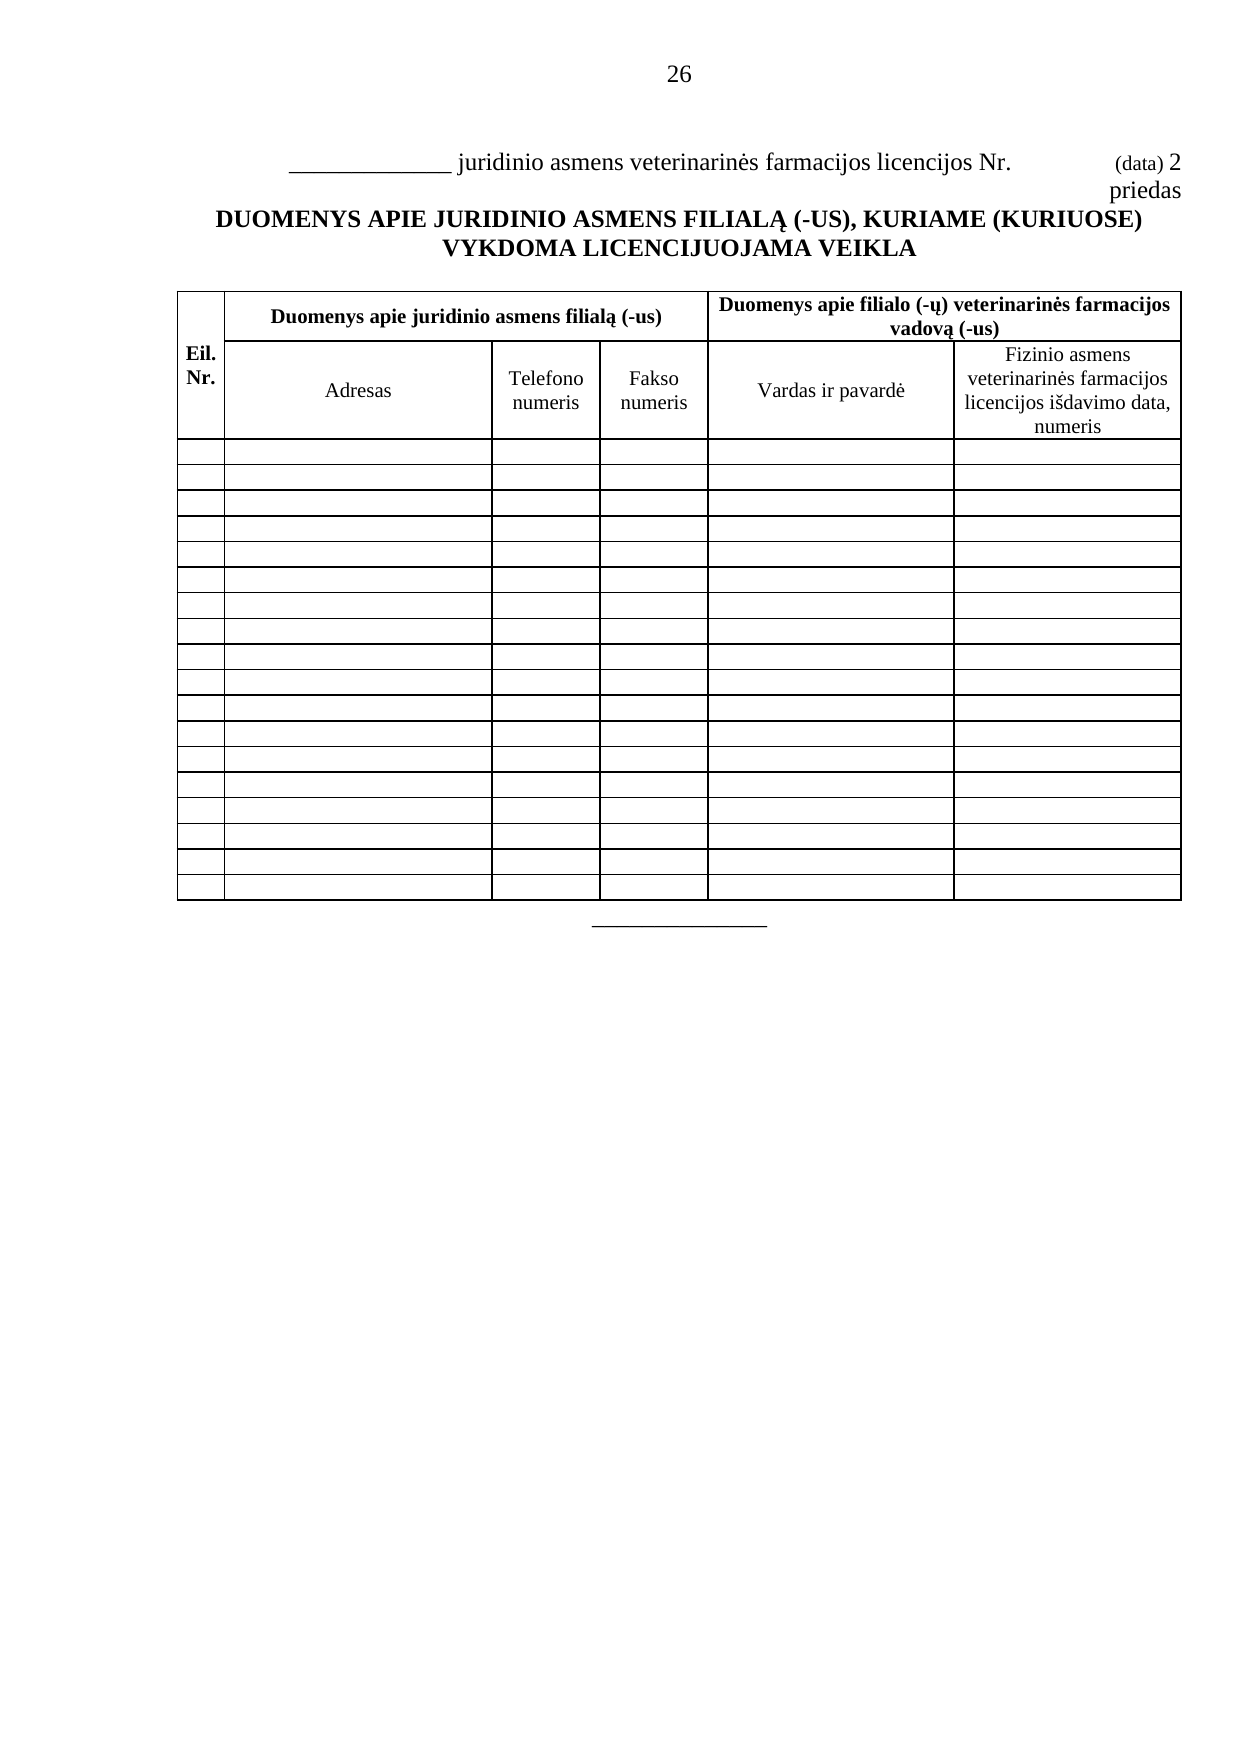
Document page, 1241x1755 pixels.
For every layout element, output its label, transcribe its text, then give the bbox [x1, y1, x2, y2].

table_cell [220, 491, 224, 515]
table_cell Vardas ir pavardė [709, 342, 953, 438]
table_cell Adresas [225, 342, 491, 438]
table_cell [220, 696, 224, 720]
table_cell [220, 773, 224, 797]
table_cell [220, 875, 224, 899]
text _____________ juridinio asmens veterinarinės farmacijos licencijos Nr. (data) 2 priedas [177, 147, 1181, 204]
table_cell [220, 747, 224, 771]
table_header Eil. Nr. [178, 292, 224, 438]
table_cell [220, 465, 224, 489]
table_cell Fakso numeris [601, 342, 707, 438]
table_cell [220, 593, 224, 617]
table_cell [220, 440, 224, 464]
table_cell [220, 722, 224, 746]
table_cell [220, 850, 224, 874]
table_cell Telefono numeris [493, 342, 599, 438]
table_cell [220, 824, 224, 848]
text ______________ [177, 901, 1181, 930]
table_cell [220, 568, 224, 592]
table_cell [220, 517, 224, 541]
table_header Duomenys apie juridinio asmens filialą (-us) [225, 292, 707, 340]
table_cell [220, 670, 224, 694]
table_cell [220, 542, 224, 566]
table_cell [220, 619, 224, 643]
table_cell [220, 645, 224, 669]
table_cell [220, 798, 224, 822]
text DUOMENYS APIE JURIDINIO ASMENS FILIALĄ (-US), KURIAME (KURIUOSE) VYKDOMA LICENCIJUOJAMA VEIKLA [177, 204, 1181, 262]
